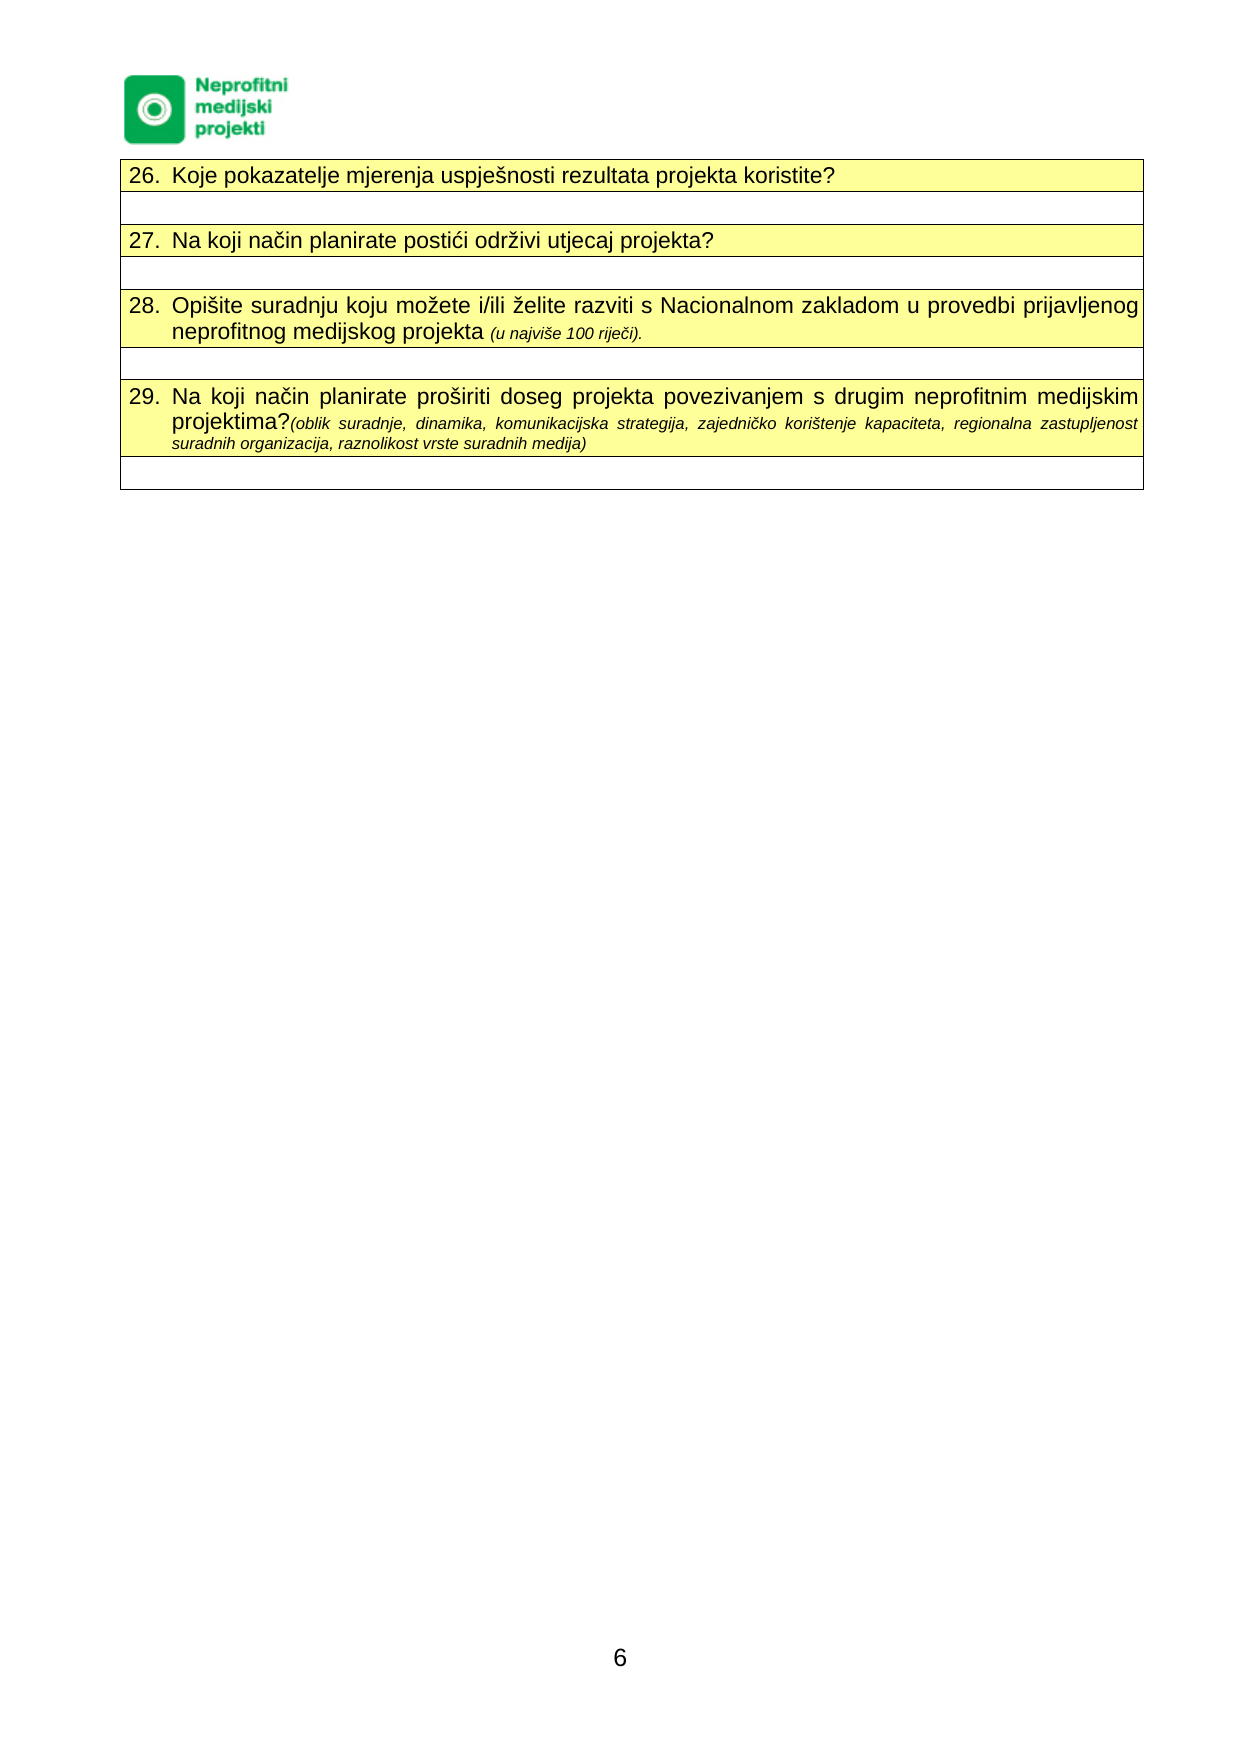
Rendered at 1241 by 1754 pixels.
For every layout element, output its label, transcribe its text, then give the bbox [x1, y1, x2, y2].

table_cell [121, 192, 1143, 224]
table_cell [121, 348, 1143, 379]
table_cell [121, 257, 1143, 289]
picture [123, 74, 376, 145]
table_cell Na koji način planirate proširiti doseg projekta povezivanjem s drugim neprofitnim medijskim projektima?(oblik suradnje, dinamika, komunikacijska strategija, zajedničko korištenje kapaciteta, regionalna zastupljenost suradnih organizacija, raznolikost vrste suradnih medija) [169, 380, 1143, 456]
table_cell Na koji način planirate postići održivi utjecaj projekta? [169, 225, 1143, 256]
table_cell 26. [121, 160, 169, 191]
table_cell 28. [121, 290, 169, 347]
table_cell 27. [121, 225, 169, 256]
table_cell [121, 457, 1143, 489]
table_cell 29. [121, 380, 169, 456]
table_cell Koje pokazatelje mjerenja uspješnosti rezultata projekta koristite? [169, 160, 1143, 191]
table_cell Opišite suradnju koju možete i/ili želite razviti s Nacionalnom zakladom u provedbi prijavljenog neprofitnog medijskog projekta (u najviše 100 riječi). [169, 290, 1143, 347]
